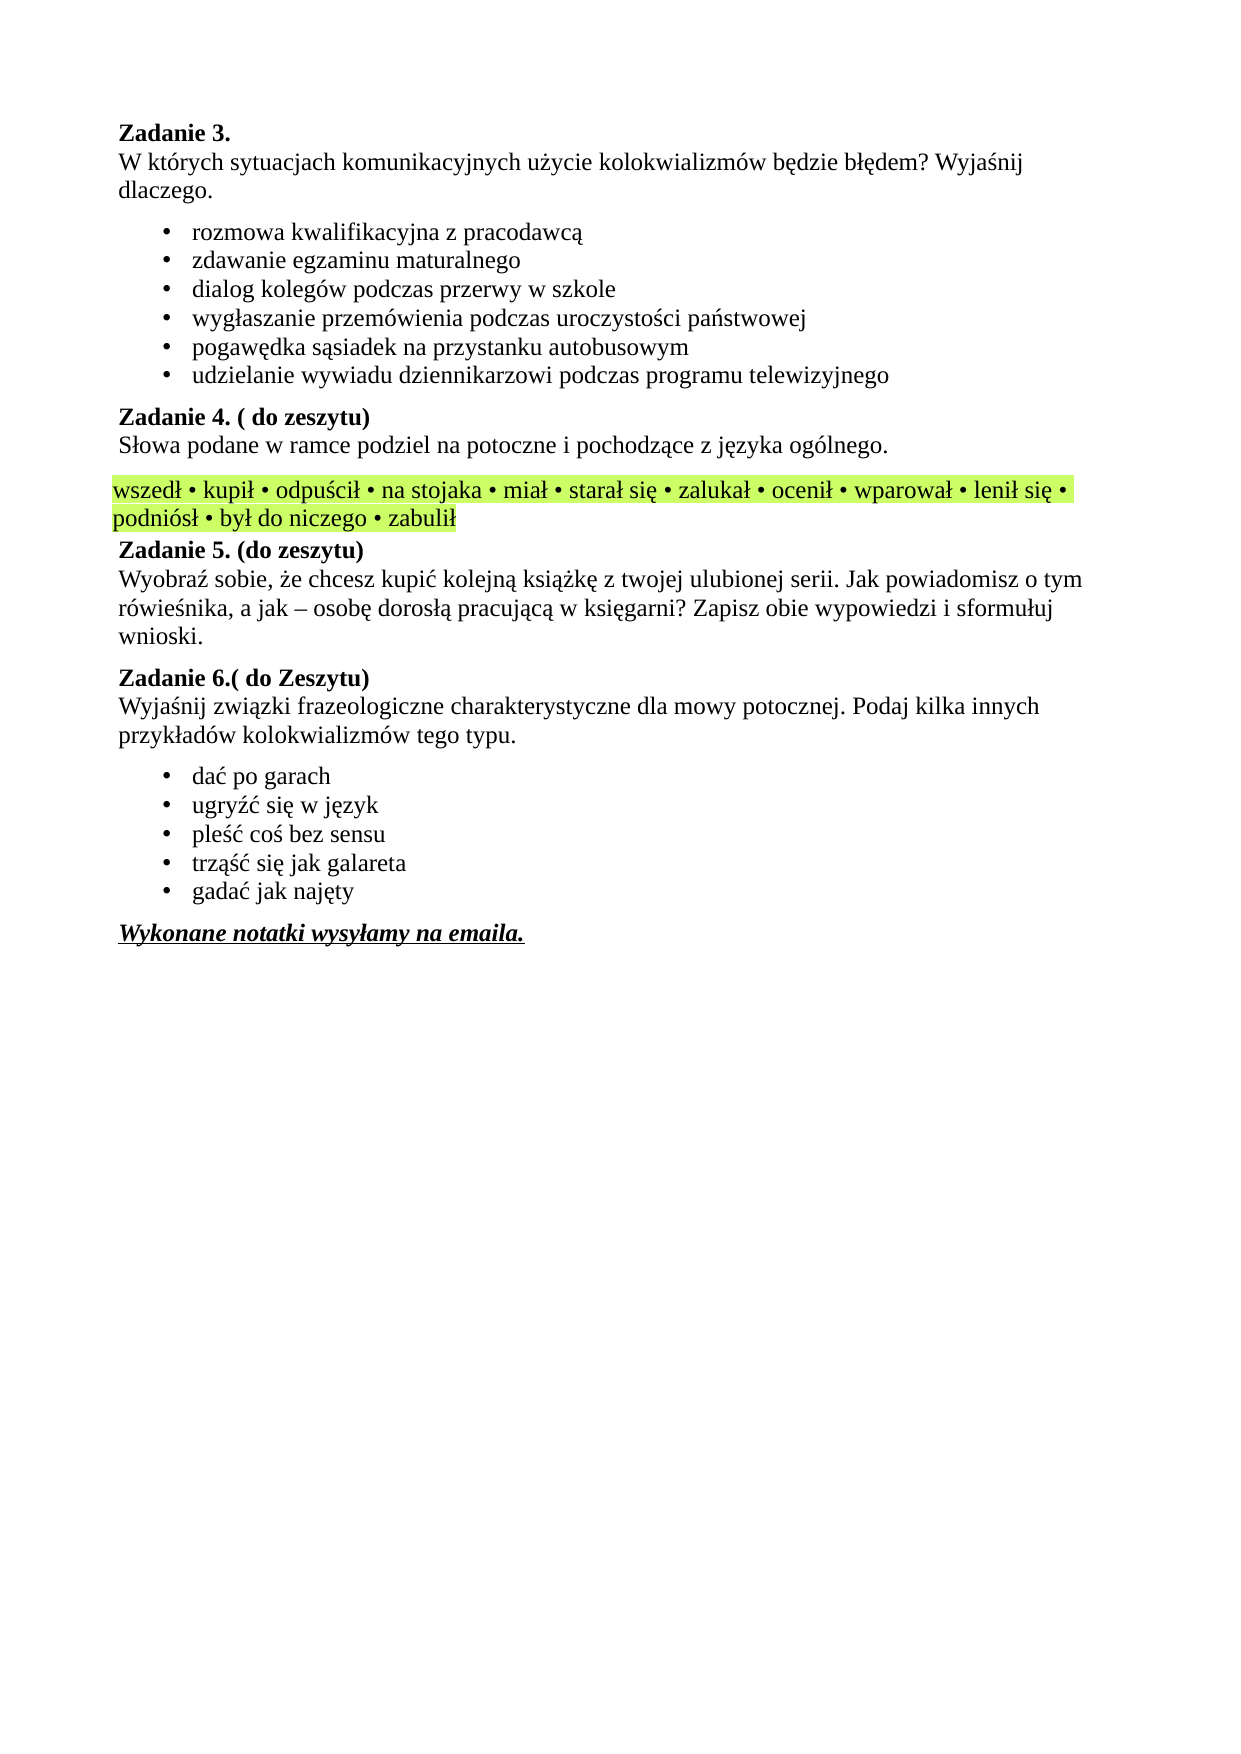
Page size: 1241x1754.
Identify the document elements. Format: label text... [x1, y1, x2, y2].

text Zadanie 4. ( do zeszytu) Słowa podane w ramce podziel na potoczne i pochodzące z języka ogólnego. [118, 402, 1122, 459]
table_header wszedł • kupił • odpuścił • na stojaka • miał • starał się • zalukał • ocenił • wparował • lenił się • podniósł • był do niczego • zabulił [109, 472, 1123, 535]
list trząść się jak galareta [162, 848, 1122, 876]
text Zadanie 6.( do Zeszytu) Wyjaśnij związki frazeologiczne charakterystyczne dla mowy potocznej. Podaj kilka innych przykładów kolokwializmów tego typu. [118, 663, 1122, 749]
list rozmowa kwalifikacyjna z pracodawcą [162, 217, 1122, 246]
text Zadanie 5. (do zeszytu) Wyobraź sobie, że chcesz kupić kolejną książkę z twojej ulubionej serii. Jak powiadomisz o tym rówieśnika, a jak – osobę dorosłą pracującą w księgarni? Zapisz obie wypowiedzi i sformułuj wnioski. [118, 535, 1122, 650]
list gadać jak najęty [162, 876, 1122, 905]
list pogawędka sąsiadek na przystanku autobusowym [162, 332, 1122, 361]
list wygłaszanie przemówienia podczas uroczystości państwowej [162, 303, 1122, 332]
list zdawanie egzaminu maturalnego [162, 246, 1122, 274]
list dialog kolegów podczas przerwy w szkole [162, 274, 1122, 303]
text Wykonane notatki wysyłamy na emaila. [118, 918, 1122, 946]
text Zadanie 3. W których sytuacjach komunikacyjnych użycie kolokwializmów będzie błędem? Wyjaśnij dlaczego. [118, 118, 1122, 204]
list dać po garach [162, 761, 1122, 790]
list pleść coś bez sensu [162, 819, 1122, 848]
list udzielanie wywiadu dziennikarzowi podczas programu telewizyjnego [162, 361, 1122, 389]
list ugryźć się w język [162, 790, 1122, 819]
